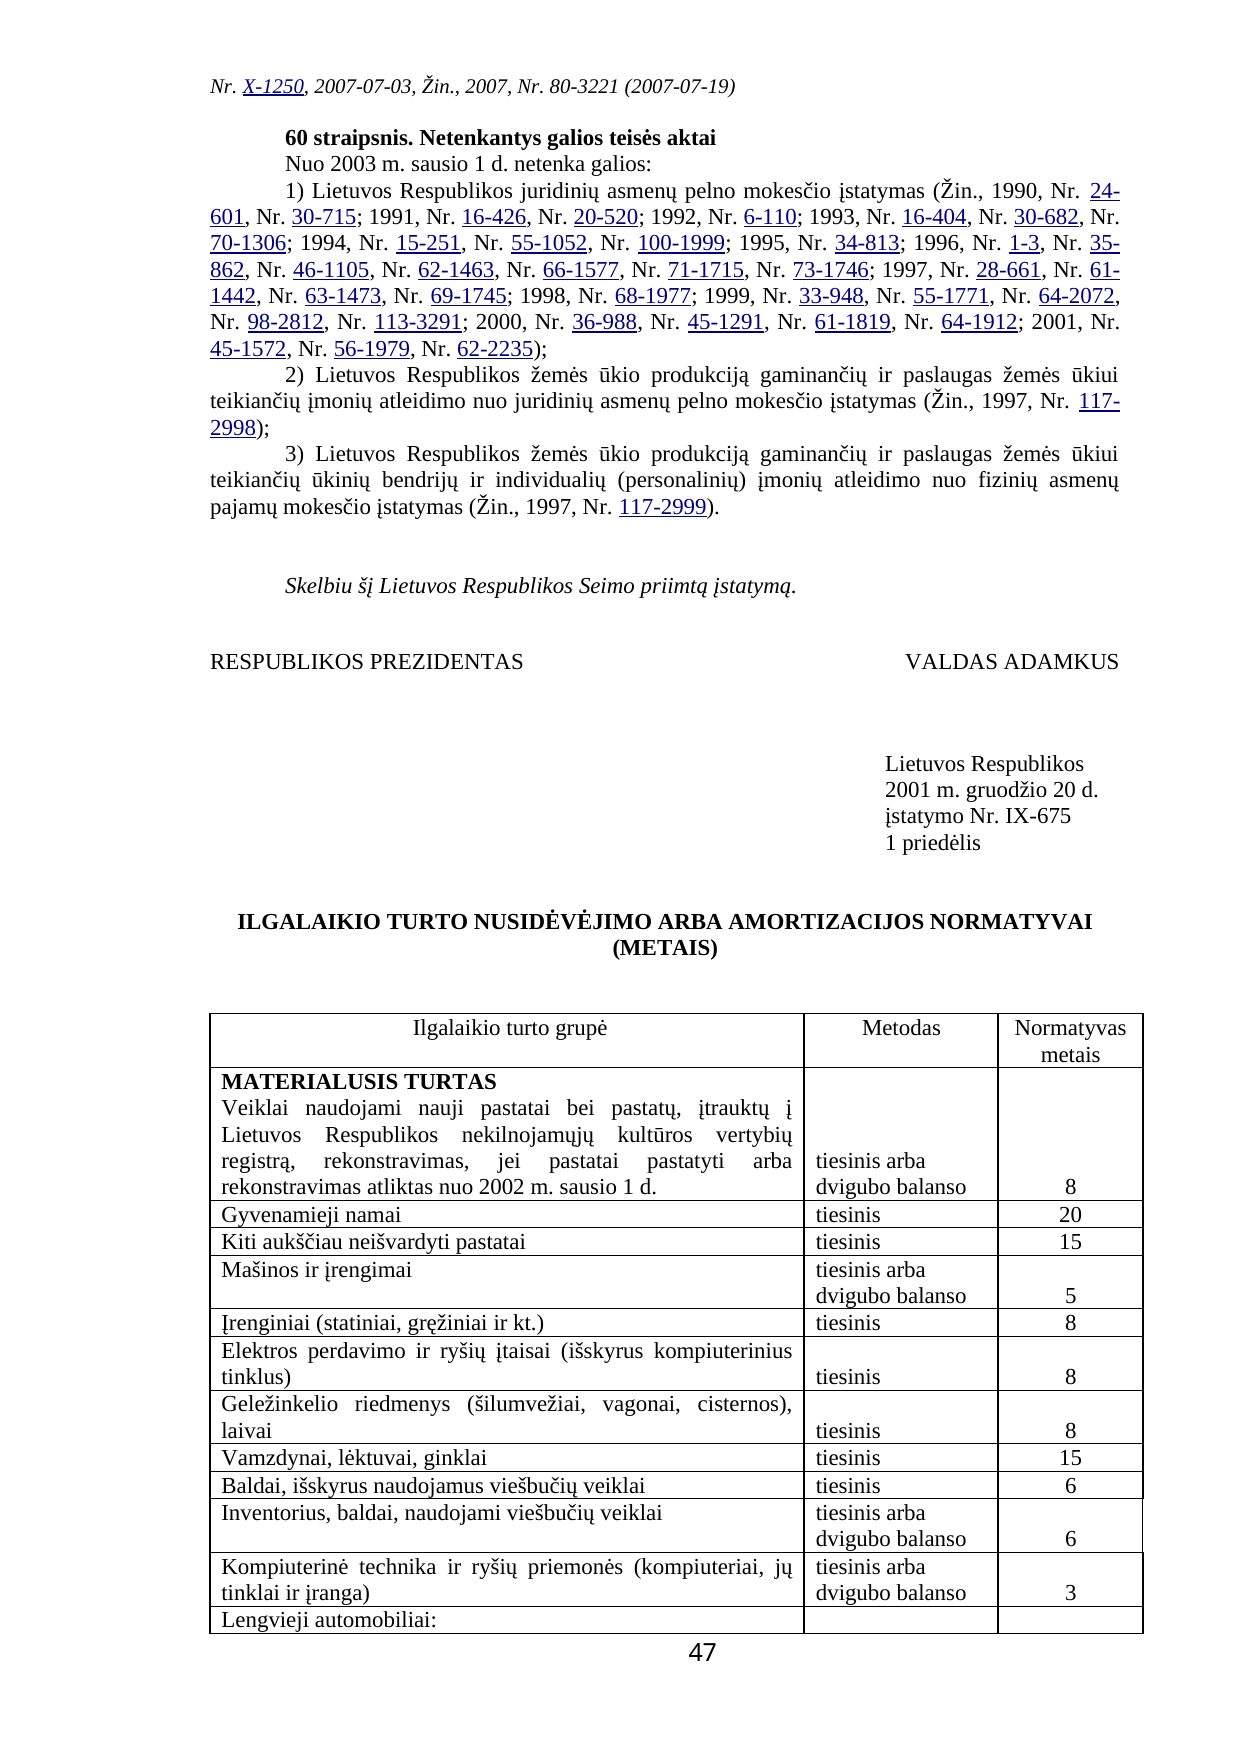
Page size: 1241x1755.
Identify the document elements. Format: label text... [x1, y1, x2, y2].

table_header Ilgalaikio turto grupė [211, 1014, 803, 1067]
subtitle 60 straipsnis. Netenkantys galios teisės aktai [210, 124, 1120, 150]
table_cell 8 [999, 1309, 1142, 1336]
table_cell Lengvieji automobiliai: [211, 1607, 803, 1633]
table_cell 8 [999, 1391, 1142, 1443]
table_cell 8 [999, 1068, 1142, 1200]
table_cell Inventorius, baldai, naudojami viešbučių veiklai [211, 1499, 803, 1552]
table_cell 20 [999, 1201, 1142, 1227]
table_cell Geležinkelio riedmenys (šilumvežiai, vagonai, cisternos), laivai [211, 1391, 803, 1443]
text 2) Lietuvos Respublikos žemės ūkio produkciją gaminančių ir paslaugas žemės ūkiui teikiančių įmonių atleidimo nuo juridinių asmenų pelno mokesčio įstatymas (Žin., 1997, Nr. 117-2998); [210, 361, 1120, 440]
text RESPUBLIKOS PREZIDENTAS VALDAS ADAMKUS [210, 648, 1120, 675]
text Skelbiu šį Lietuvos Respublikos Seimo priimtą įstatymą. [210, 572, 1120, 598]
table_cell Gyvenamieji namai [211, 1201, 803, 1227]
text Nr. X-1250, 2007-07-03, Žin., 2007, Nr. 80-3221 (2007-07-19) [210, 73, 1120, 98]
table_cell tiesinis arba dvigubo balanso [805, 1068, 997, 1200]
table_cell 15 [999, 1444, 1142, 1471]
table_cell 8 [999, 1337, 1142, 1389]
table_cell MATERIALUSIS TURTAS Veiklai naudojami nauji pastatai bei pastatų, įtrauktų į Lietuvos Respublikos nekilnojamųjų kultūros vertybių registrą, rekonstravimas, jei pastatai pastatyti arba rekonstravimas atliktas nuo 2002 m. sausio 1 d. [211, 1068, 803, 1200]
table_cell tiesinis arba dvigubo balanso [805, 1499, 997, 1552]
table_header Metodas [805, 1014, 997, 1067]
table_cell Vamzdynai, lėktuvai, ginklai [211, 1444, 803, 1471]
table_cell tiesinis arba dvigubo balanso [805, 1553, 997, 1606]
table_cell Kiti aukščiau neišvardyti pastatai [211, 1228, 803, 1254]
table_cell Baldai, išskyrus naudojamus viešbučių veiklai [211, 1472, 803, 1498]
text ILGALAIKIO TURTO NUSIDĖVĖJIMO ARBA AMORTIZACIJOS NORMATYVAI (METAIS) [210, 908, 1120, 961]
table_cell 15 [999, 1228, 1142, 1254]
table_cell Mašinos ir įrengimai [211, 1256, 803, 1308]
text 1) Lietuvos Respublikos juridinių asmenų pelno mokesčio įstatymas (Žin., 1990, Nr. 24-601, Nr. 30-715; 1991, Nr. 16-426, Nr. 20-520; 1992, Nr. 6-110; 1993, Nr. 16-404, Nr. 30-682, Nr. 70-1306; 1994, Nr. 15-251, Nr. 55-1052, Nr. 100-1999; 1995, Nr. 34-813; 1996, Nr. 1-3, Nr. 35-862, Nr. 46-1105, Nr. 62-1463, Nr. 66-1577, Nr. 71-1715, Nr. 73-1746; 1997, Nr. 28-661, Nr. 61-1442, Nr. 63-1473, Nr. 69-1745; 1998, Nr. 68-1977; 1999, Nr. 33-948, Nr. 55-1771, Nr. 64-2072, Nr. 98-2812, Nr. 113-3291; 2000, Nr. 36-988, Nr. 45-1291, Nr. 61-1819, Nr. 64-1912; 2001, Nr. 45-1572, Nr. 56-1979, Nr. 62-2235); [210, 177, 1120, 361]
table_cell tiesinis [805, 1201, 997, 1227]
text įstatymo Nr. IX-675 [210, 802, 1120, 829]
table_cell 6 [999, 1499, 1142, 1552]
table_cell tiesinis [805, 1228, 997, 1254]
table_cell tiesinis arba dvigubo balanso [805, 1256, 997, 1308]
table_cell tiesinis [805, 1444, 997, 1471]
table_cell 6 [999, 1472, 1142, 1498]
table_cell 3 [999, 1553, 1142, 1606]
table_cell tiesinis [805, 1472, 997, 1498]
text 3) Lietuvos Respublikos žemės ūkio produkciją gaminančių ir paslaugas žemės ūkiui teikiančių ūkinių bendrijų ir individualių (personalinių) įmonių atleidimo nuo fizinių asmenų pajamų mokesčio įstatymas (Žin., 1997, Nr. 117-2999). [210, 440, 1120, 519]
table_cell 5 [999, 1256, 1142, 1308]
table_cell Elektros perdavimo ir ryšių įtaisai (išskyrus kompiuterinius tinklus) [211, 1337, 803, 1389]
table_cell [805, 1607, 997, 1633]
text Lietuvos Respublikos [210, 750, 1120, 776]
table_cell tiesinis [805, 1309, 997, 1336]
table_cell Kompiuterinė technika ir ryšių priemonės (kompiuteriai, jų tinklai ir įranga) [211, 1553, 803, 1606]
text 2001 m. gruodžio 20 d. [210, 776, 1120, 802]
table_cell Įrenginiai (statiniai, gręžiniai ir kt.) [211, 1309, 803, 1336]
table_cell [999, 1607, 1142, 1633]
table_cell tiesinis [805, 1391, 997, 1443]
table_cell tiesinis [805, 1337, 997, 1389]
text 1 priedėlis [210, 829, 1120, 855]
table_header Normatyvas metais [999, 1014, 1142, 1067]
text Nuo 2003 m. sausio 1 d. netenka galios: [210, 150, 1120, 177]
